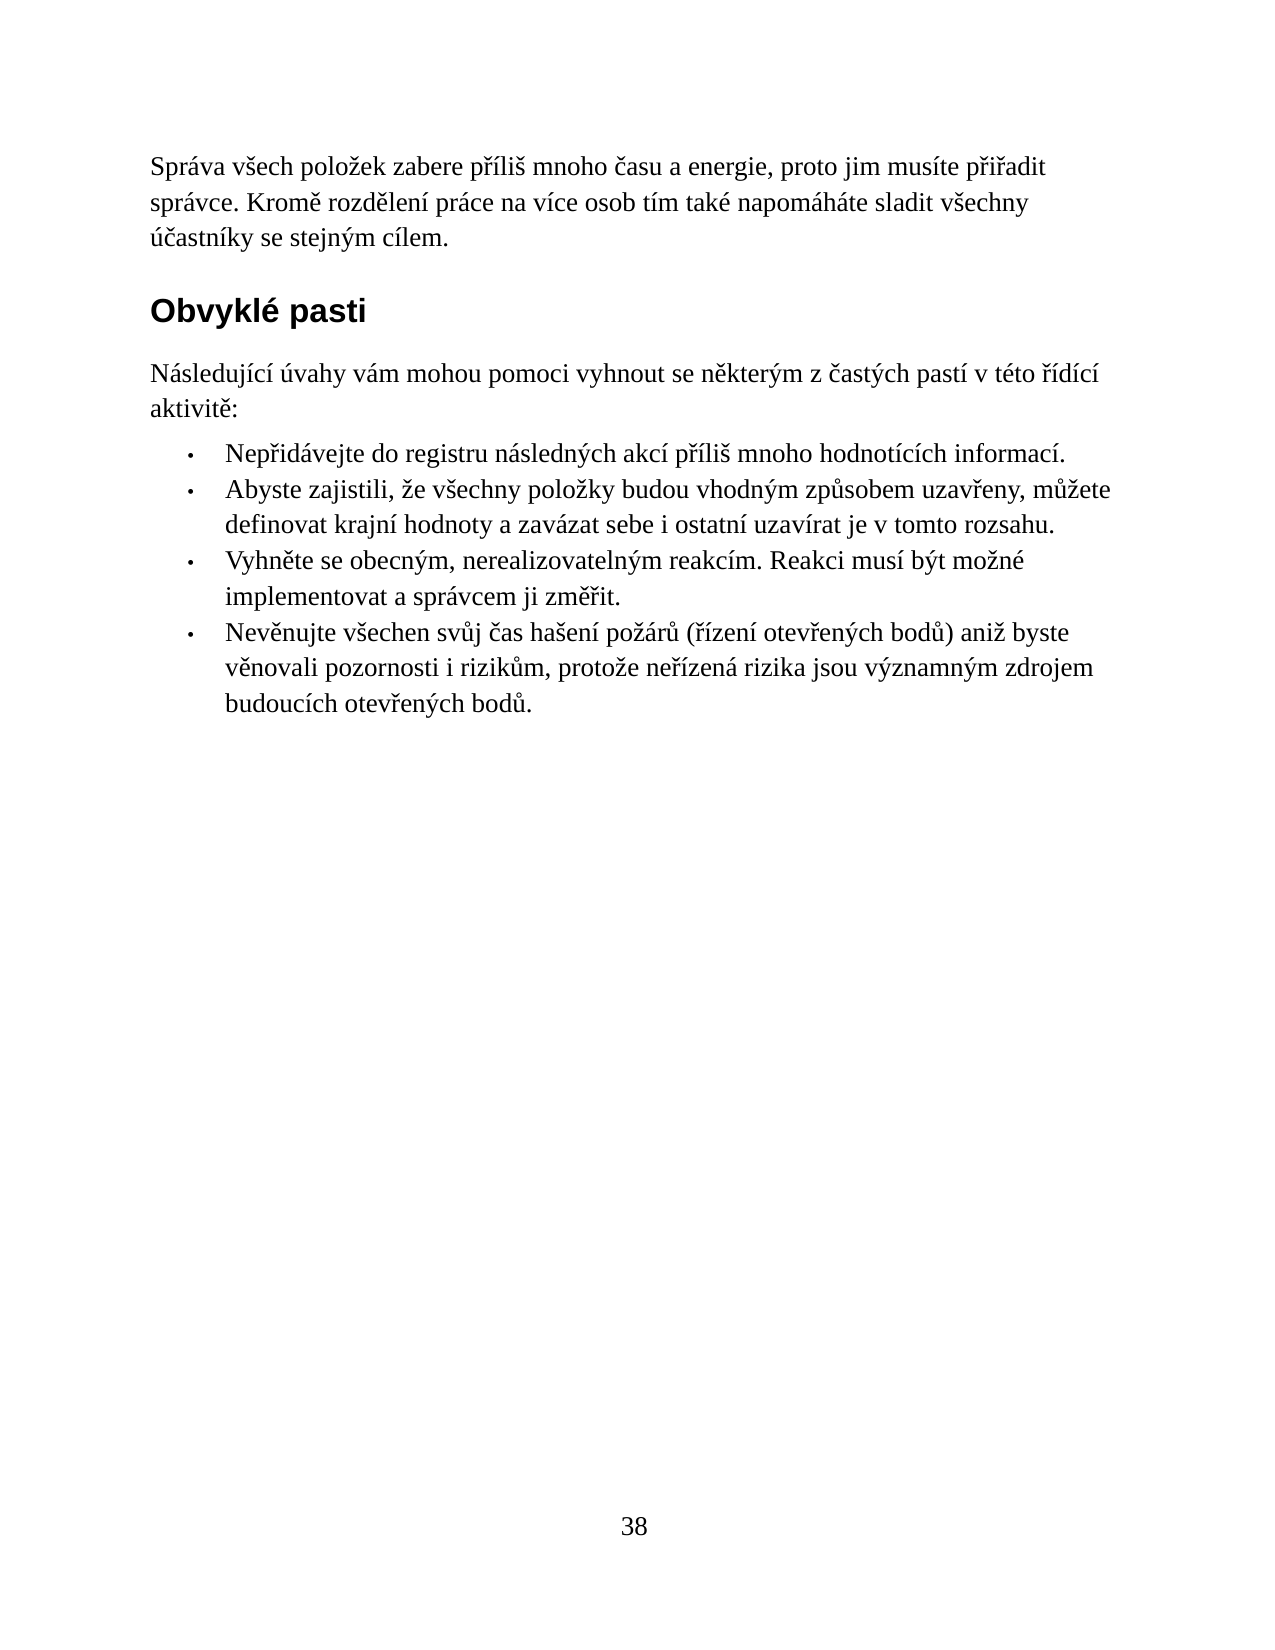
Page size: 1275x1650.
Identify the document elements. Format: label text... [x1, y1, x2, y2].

list Vyhněte se obecným, nerealizovatelným reakcím. Reakci musí být možné implementovat a správcem ji změřit. [187, 544, 1125, 611]
subtitle Obvyklé pasti [150, 291, 1125, 329]
text Správa všech položek zabere příliš mnoho času a energie, proto jim musíte přiřadit správce. Kromě rozdělení práce na více osob tím také napomáháte sladit všechny účastníky se stejným cílem. [150, 150, 1125, 253]
list Abyste zajistili, že všechny položky budou vhodným způsobem uzavřeny, můžete definovat krajní hodnoty a zavázat sebe i ostatní uzavírat je v tomto rozsahu. [187, 473, 1125, 540]
list Nevěnujte všechen svůj čas hašení požárů (řízení otevřených bodů) aniž byste věnovali pozornosti i rizikům, protože neřízená rizika jsou významným zdrojem budoucích otevřených bodů. [187, 616, 1125, 718]
text Následující úvahy vám mohou pomoci vyhnout se některým z častých pastí v této řídící aktivitě: [150, 357, 1125, 424]
list Nepřidávejte do registru následných akcí příliš mnoho hodnotících informací. [187, 437, 1125, 468]
